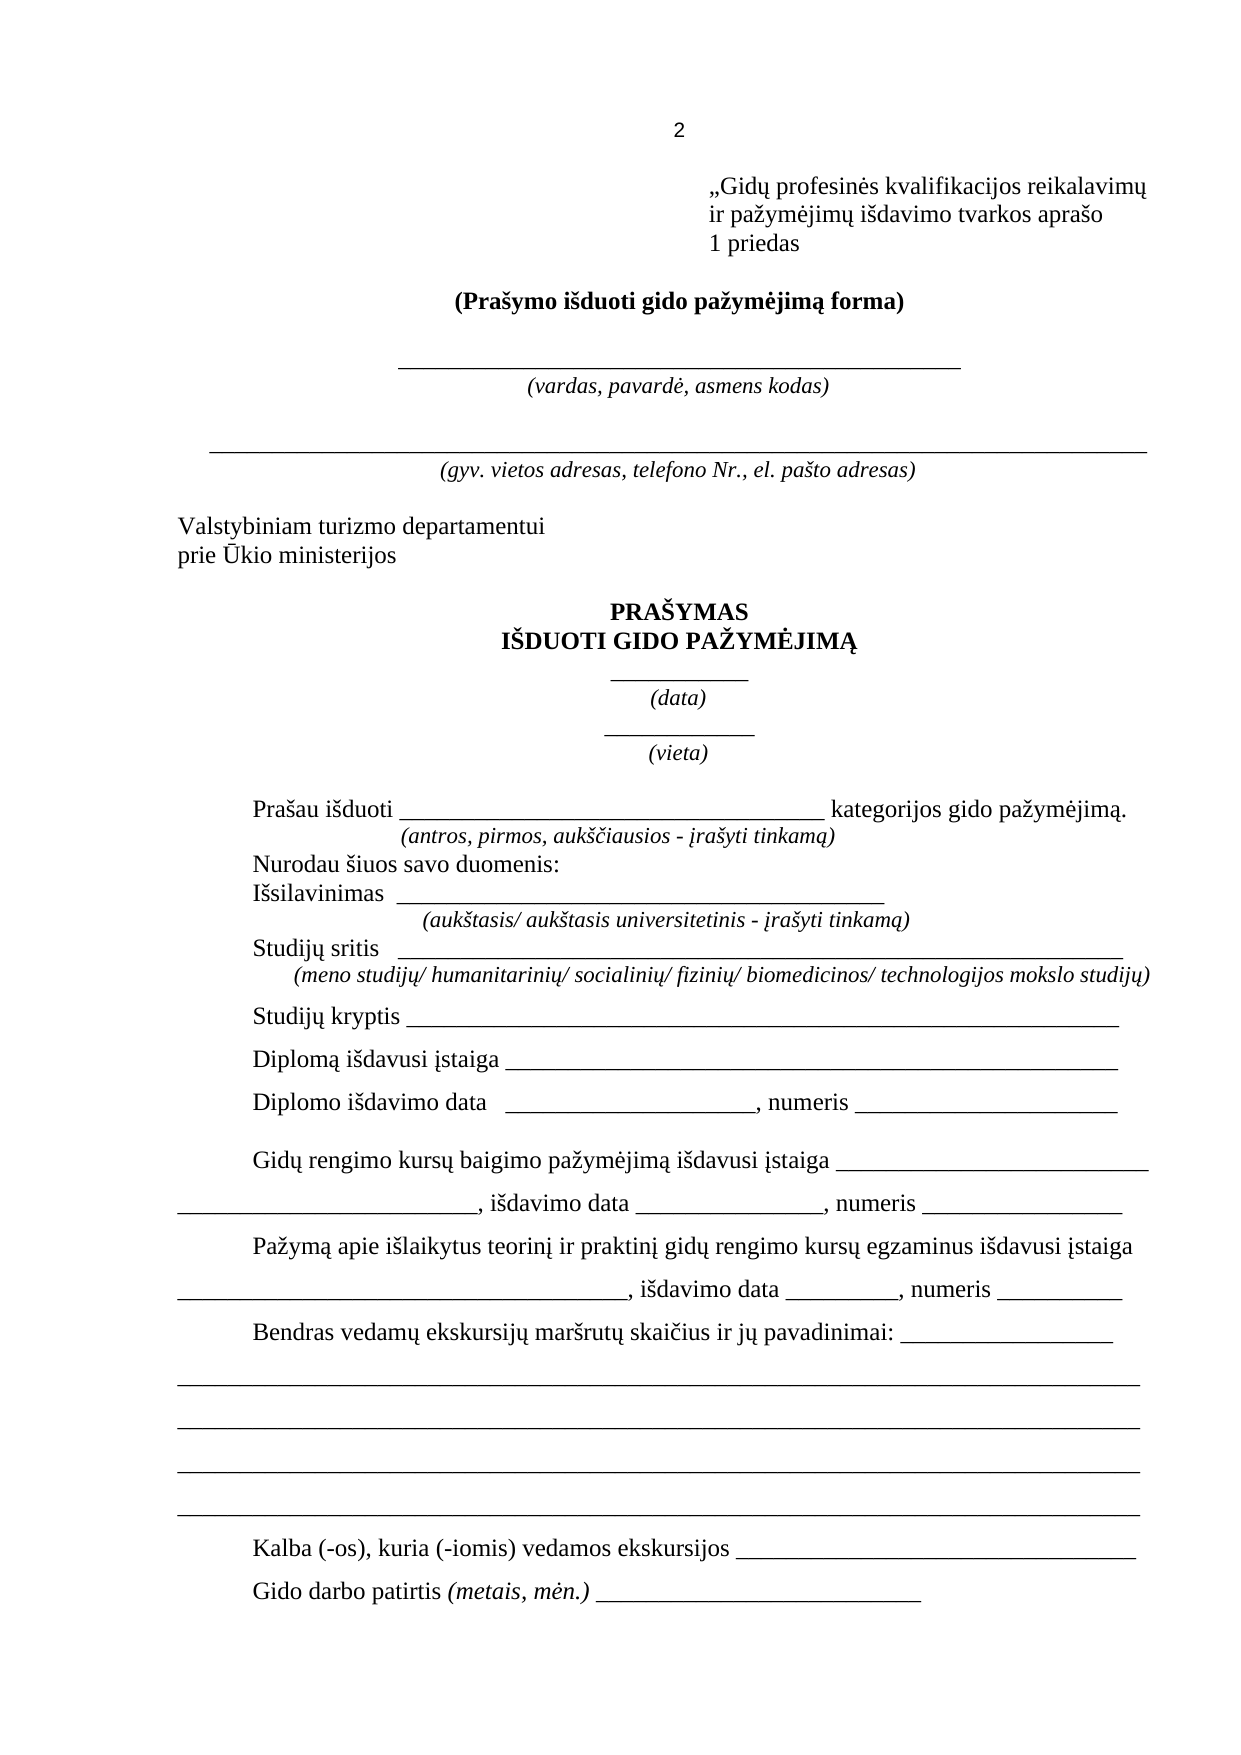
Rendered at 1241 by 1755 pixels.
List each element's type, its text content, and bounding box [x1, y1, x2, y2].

text IŠDUOTI GIDO PAŽYMĖJIMĄ [177, 626, 1181, 655]
text Nurodau šiuos savo duomenis: [177, 849, 1181, 878]
text _____________________________________________________________________________ [177, 1360, 1181, 1389]
text Kalba (-os), kuria (-iomis) vedamos ekskursijos ________________________________ [177, 1533, 1181, 1562]
text Gidų rengimo kursų baigimo pažymėjimą išdavusi įstaiga _________________________ [177, 1145, 1152, 1173]
text ____________ [177, 710, 1181, 739]
text Pažymą apie išlaikytus teorinį ir praktinį gidų rengimo kursų egzaminus išdavusi įstaiga [177, 1231, 1152, 1260]
text 1 priedas [709, 228, 1181, 257]
text Valstybiniam turizmo departamentui [177, 511, 1181, 540]
text _____________________________________________________________________________ [177, 1403, 1181, 1432]
text ___________ [177, 655, 1181, 683]
text ________________________, išdavimo data _______________, numeris ________________ [177, 1188, 1152, 1217]
text (Prašymo išduoti gido pažymėjimą forma) [177, 286, 1181, 314]
text _____________________________________________ [177, 343, 1181, 372]
text Išsilavinimas _______________________________________ [177, 878, 1181, 906]
text Diplomą išdavusi įstaiga _________________________________________________ [177, 1044, 1181, 1073]
text Prašau išduoti __________________________________ kategorijos gido pažymėjimą. [177, 794, 1181, 822]
text (aukštasis/ aukštasis universitetinis - įrašyti tinkamą) [177, 906, 1181, 933]
text (vardas, pavardė, asmens kodas) [177, 372, 1181, 398]
text Studijų sritis __________________________________________________________ [177, 933, 1181, 961]
text _____________________________________________________________________________ [177, 1447, 1181, 1475]
text PRAŠYMAS [177, 597, 1181, 626]
text (meno studijų/ humanitarinių/ socialinių/ fizinių/ biomedicinos/ technologijos mokslo studijų) [177, 961, 1181, 988]
text _____________________________________________________________________________ [177, 1490, 1181, 1518]
text Bendras vedamų ekskursijų maršrutų skaičius ir jų pavadinimai: _________________ [177, 1317, 1181, 1346]
text Studijų kryptis _________________________________________________________ [177, 1001, 1181, 1030]
text Gido darbo patirtis (metais, mėn.) __________________________ [177, 1576, 1181, 1605]
text ir pažymėjimų išdavimo tvarkos aprašo [709, 199, 1181, 228]
text Diplomo išdavimo data ____________________, numeris _____________________ [177, 1087, 1181, 1116]
text (data) [177, 683, 1181, 710]
text prie Ūkio ministerijos [177, 540, 1181, 568]
text „Gidų profesinės kvalifikacijos reikalavimų [709, 171, 1181, 199]
text (vieta) [177, 739, 1181, 765]
text ____________________________________, išdavimo data _________, numeris __________ [177, 1274, 1152, 1303]
text (antros, pirmos, aukščiausios - įrašyti tinkamą) [177, 822, 1181, 849]
text (gyv. vietos adresas, telefono Nr., el. pašto adresas) [177, 456, 1181, 482]
text ___________________________________________________________________________ [177, 427, 1181, 456]
